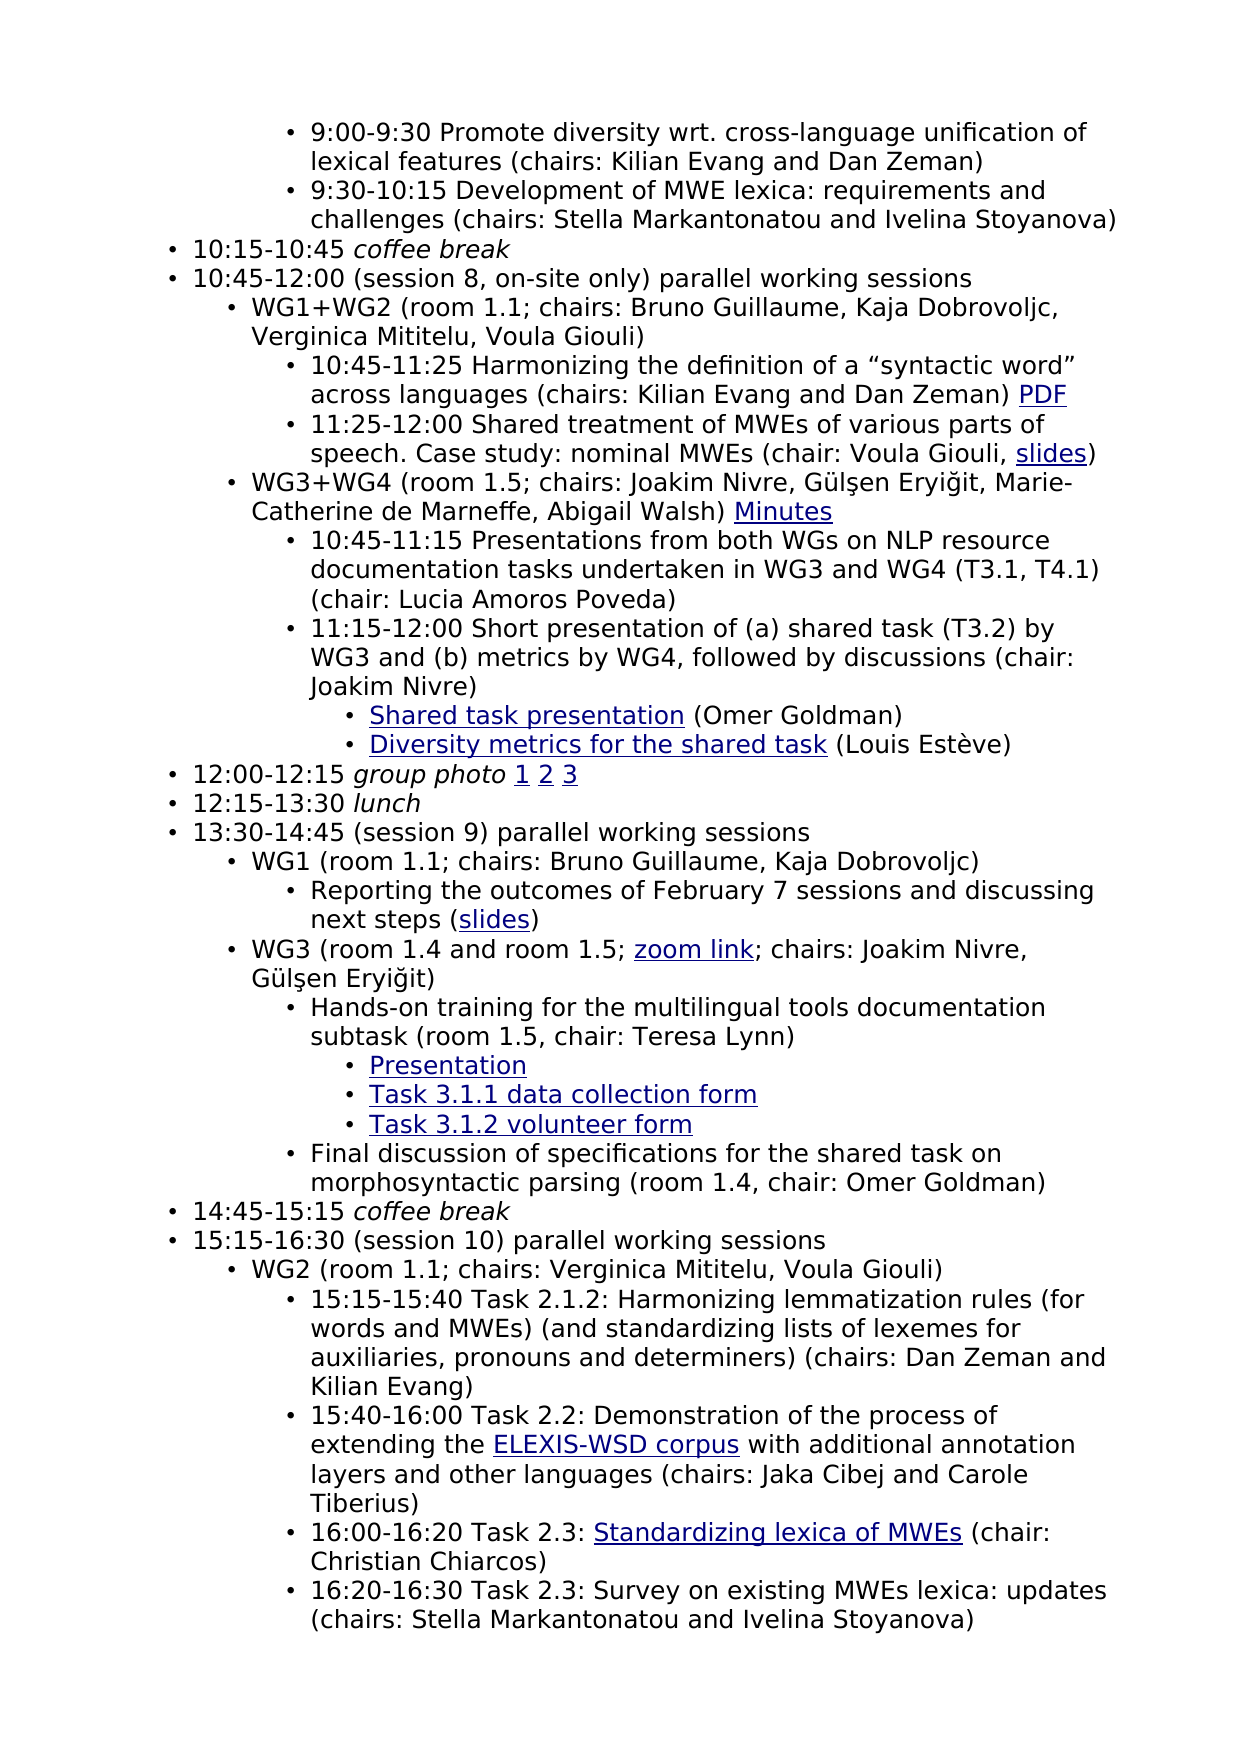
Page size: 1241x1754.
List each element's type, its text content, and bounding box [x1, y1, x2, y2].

list 11:25-12:00 Shared treatment of MWEs of various parts of speech. Case study: nominal MWEs (chair: Voula Giouli, slides) [295, 410, 1122, 468]
list Shared task presentation (Omer Goldman) [354, 701, 1122, 731]
list Reporting the outcomes of February 7 sessions and discussing next steps (slides) [295, 876, 1122, 935]
list 10:45-11:25 Harmonizing the definition of a “syntactic word” across languages (chairs: Kilian Evang and Dan Zeman) PDF [295, 351, 1122, 410]
list 15:15-15:40 Task 2.1.2: Harmonizing lemmatization rules (for words and MWEs) (and standardizing lists of lexemes for auxiliaries, pronouns and determiners) (chairs: Dan Zeman and Kilian Evang) [295, 1285, 1122, 1401]
list WG1 (room 1.1; chairs: Bruno Guillaume, Kaja Dobrovoljc) [236, 847, 1122, 876]
list Final discussion of specifications for the shared task on morphosyntactic parsing (room 1.4, chair: Omer Goldman) [295, 1139, 1122, 1197]
list 15:15-16:30 (session 10) parallel working sessions [177, 1226, 1122, 1256]
list Hands-on training for the multilingual tools documentation subtask (room 1.5, chair: Teresa Lynn) [295, 993, 1122, 1051]
list WG3+WG4 (room 1.5; chairs: Joakim Nivre, Gülşen Eryiğit, Marie-Catherine de Marneffe, Abigail Walsh) Minutes [236, 468, 1122, 526]
list Task 3.1.2 volunteer form [354, 1110, 1122, 1139]
list 9:30-10:15 Development of MWE lexica: requirements and challenges (chairs: Stella Markantonatou and Ivelina Stoyanova) [295, 176, 1122, 235]
list Task 3.1.1 data collection form [354, 1081, 1122, 1110]
list 14:45-15:15 coffee break [177, 1197, 1122, 1226]
list WG1+WG2 (room 1.1; chairs: Bruno Guillaume, Kaja Dobrovoljc, Verginica Mititelu, Voula Giouli) [236, 293, 1122, 351]
list 15:40-16:00 Task 2.2: Demonstration of the process of extending the ELEXIS-WSD corpus with additional annotation layers and other languages (chairs: Jaka Cibej and Carole Tiberius) [295, 1401, 1122, 1518]
list Diversity metrics for the shared task (Louis Estève) [354, 731, 1122, 760]
list 9:00-9:30 Promote diversity wrt. cross-language unification of lexical features (chairs: Kilian Evang and Dan Zeman) [295, 118, 1122, 176]
list 10:45-11:15 Presentations from both WGs on NLP resource documentation tasks undertaken in WG3 and WG4 (T3.1, T4.1) (chair: Lucia Amoros Poveda) [295, 526, 1122, 614]
list 16:20-16:30 Task 2.3: Survey on existing MWEs lexica: updates (chairs: Stella Markantonatou and Ivelina Stoyanova) [295, 1576, 1122, 1635]
list 12:00-12:15 group photo 1 2 3 [177, 760, 1122, 789]
list 10:15-10:45 coffee break [177, 235, 1122, 264]
list 16:00-16:20 Task 2.3: Standardizing lexica of MWEs (chair: Christian Chiarcos) [295, 1518, 1122, 1576]
list 10:45-12:00 (session 8, on-site only) parallel working sessions [177, 264, 1122, 293]
list WG3 (room 1.4 and room 1.5; zoom link; chairs: Joakim Nivre, Gülşen Eryiğit) [236, 935, 1122, 993]
list 12:15-13:30 lunch [177, 789, 1122, 818]
list Presentation [354, 1051, 1122, 1081]
list 11:15-12:00 Short presentation of (a) shared task (T3.2) by WG3 and (b) metrics by WG4, followed by discussions (chair: Joakim Nivre) [295, 614, 1122, 701]
list WG2 (room 1.1; chairs: Verginica Mititelu, Voula Giouli) [236, 1256, 1122, 1285]
list 13:30-14:45 (session 9) parallel working sessions [177, 818, 1122, 847]
